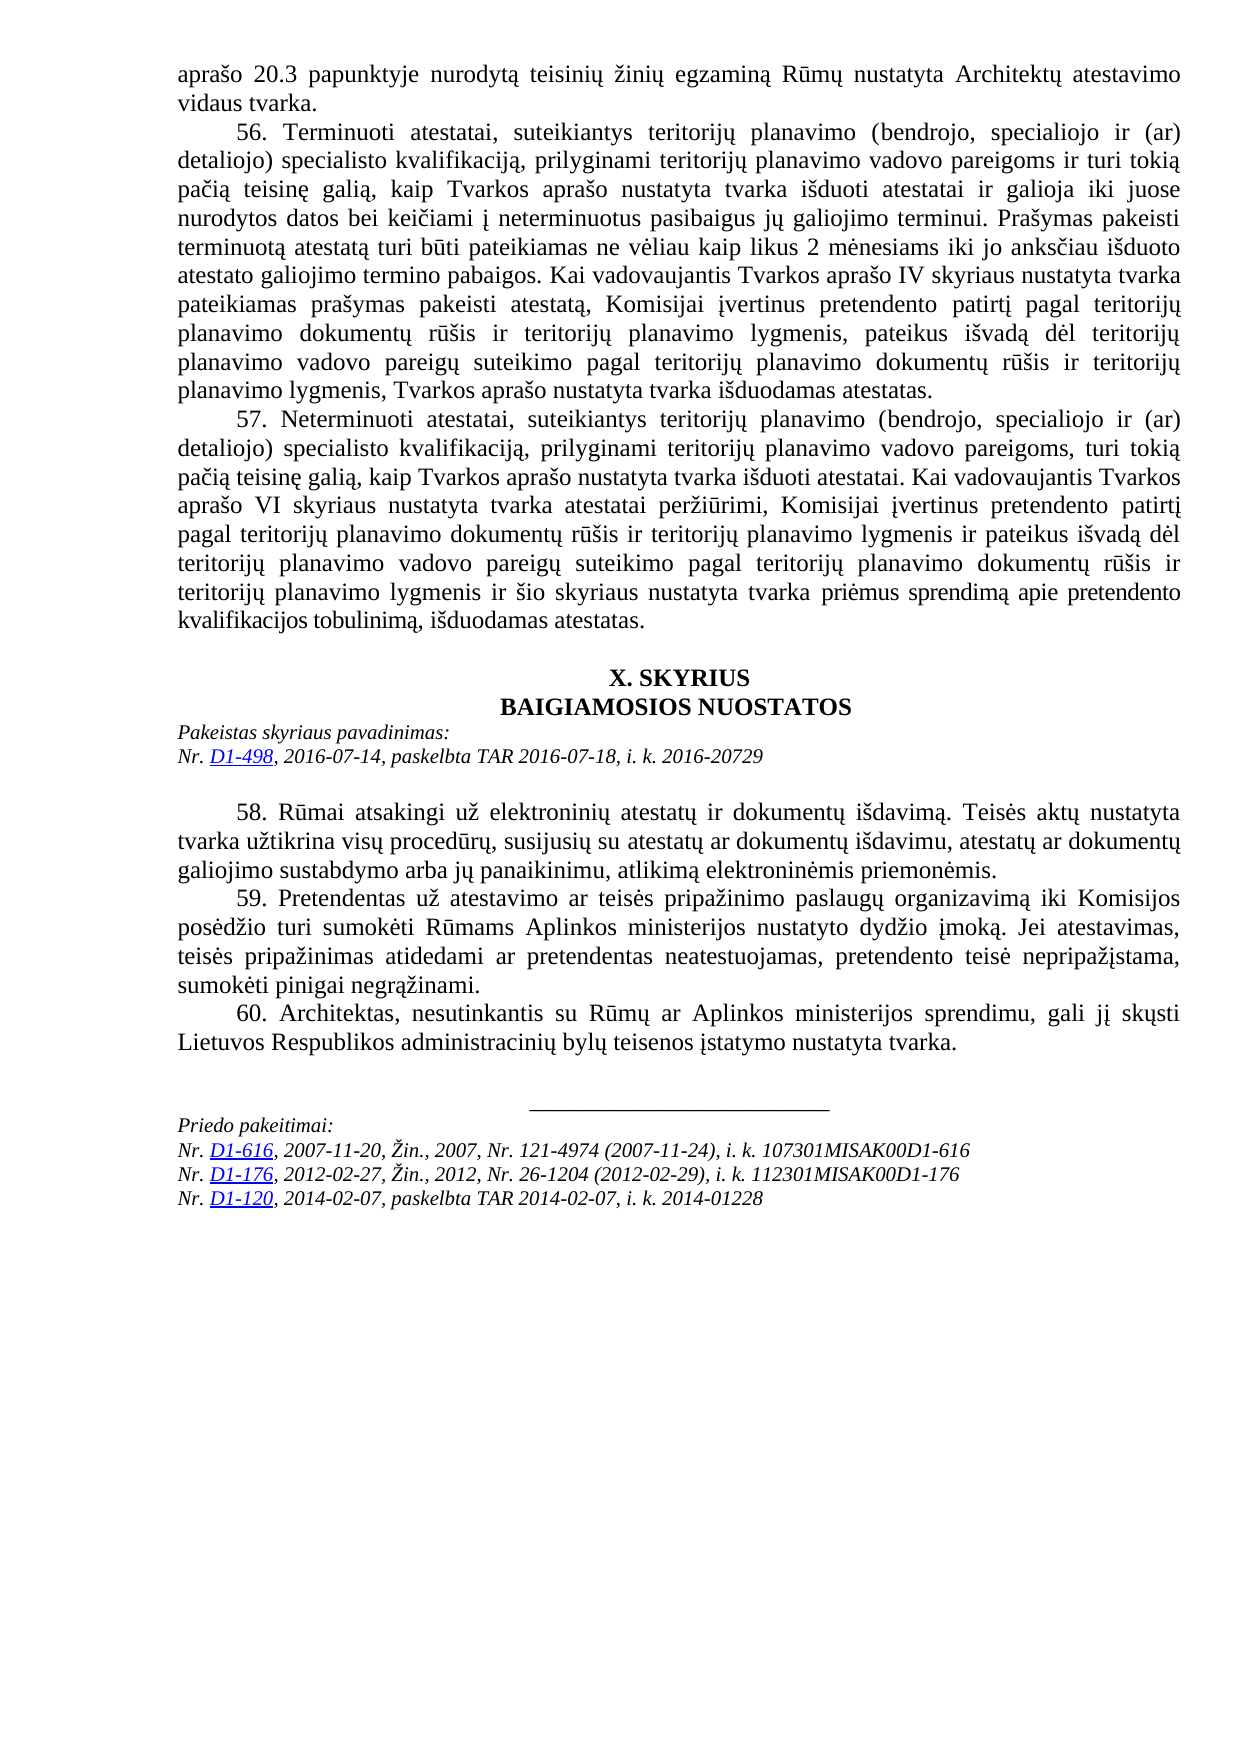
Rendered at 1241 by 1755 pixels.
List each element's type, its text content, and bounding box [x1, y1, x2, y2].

text Nr. D1-616, 2007-11-20, Žin., 2007, Nr. 121-4974 (2007-11-24), i. k. 107301MISAK00D1-616 [177, 1137, 1181, 1162]
text 57. Neterminuoti atestatai, suteikiantys teritorijų planavimo (bendrojo, specialiojo ir (ar) detaliojo) specialisto kvalifikaciją, prilyginami teritorijų planavimo vadovo pareigoms, turi tokią pačią teisinę galią, kaip Tvarkos aprašo nustatyta tvarka išduoti atestatai. Kai vadovaujantis Tvarkos aprašo VI skyriaus nustatyta tvarka atestatai peržiūrimi, Komisijai įvertinus pretendento patirtį pagal teritorijų planavimo dokumentų rūšis ir teritorijų planavimo lygmenis ir pateikus išvadą dėl teritorijų planavimo vadovo pareigų suteikimo pagal teritorijų planavimo dokumentų rūšis ir teritorijų planavimo lygmenis ir šio skyriaus nustatyta tvarka priėmus sprendimą apie pretendento kvalifikacijos tobulinimą, išduodamas atestatas. [177, 404, 1181, 634]
text 58. Rūmai atsakingi už elektroninių atestatų ir dokumentų išdavimą. Teisės aktų nustatyta tvarka užtikrina visų procedūrų, susijusių su atestatų ar dokumentų išdavimu, atestatų ar dokumentų galiojimo sustabdymo arba jų panaikinimu, atlikimą elektroninėmis priemonėmis. [177, 797, 1181, 883]
text aprašo 20.3 papunktyje nurodytą teisinių žinių egzaminą Rūmų nustatyta Architektų atestavimo vidaus tvarka. [177, 59, 1181, 117]
text 59. Pretendentas už atestavimo ar teisės pripažinimo paslaugų organizavimą iki Komisijos posėdžio turi sumokėti Rūmams Aplinkos ministerijos nustatyto dydžio įmoką. Jei atestavimas, teisės pripažinimas atidedami ar pretendentas neatestuojamas, pretendento teisė nepripažįstama, sumokėti pinigai negrąžinami. [177, 883, 1181, 998]
text 60. Architektas, nesutinkantis su Rūmų ar Aplinkos ministerijos sprendimu, gali jį skųsti Lietuvos Respublikos administracinių bylų teisenos įstatymo nustatyta tvarka. [177, 998, 1181, 1056]
text Nr. D1-120, 2014-02-07, paskelbta TAR 2014-02-07, i. k. 2014-01228 [177, 1186, 1181, 1210]
text X. SKYRIUS BAIGIAMOSIOS NUOSTATOS [177, 663, 1181, 720]
text Nr. D1-498, 2016-07-14, paskelbta TAR 2016-07-18, i. k. 2016-20729 [177, 744, 1181, 768]
text Nr. D1-176, 2012-02-27, Žin., 2012, Nr. 26-1204 (2012-02-29), i. k. 112301MISAK00D1-176 [177, 1162, 1181, 1186]
text Priedo pakeitimai: [177, 1113, 1181, 1137]
text Pakeistas skyriaus pavadinimas: [177, 720, 1181, 744]
text 56. Terminuoti atestatai, suteikiantys teritorijų planavimo (bendrojo, specialiojo ir (ar) detaliojo) specialisto kvalifikaciją, prilyginami teritorijų planavimo vadovo pareigoms ir turi tokią pačią teisinę galią, kaip Tvarkos aprašo nustatyta tvarka išduoti atestatai ir galioja iki juose nurodytos datos bei keičiami į neterminuotus pasibaigus jų galiojimo terminui. Prašymas pakeisti terminuotą atestatą turi būti pateikiamas ne vėliau kaip likus 2 mėnesiams iki jo anksčiau išduoto atestato galiojimo termino pabaigos. Kai vadovaujantis Tvarkos aprašo IV skyriaus nustatyta tvarka pateikiamas prašymas pakeisti atestatą, Komisijai įvertinus pretendento patirtį pagal teritorijų planavimo dokumentų rūšis ir teritorijų planavimo lygmenis, pateikus išvadą dėl teritorijų planavimo vadovo pareigų suteikimo pagal teritorijų planavimo dokumentų rūšis ir teritorijų planavimo lygmenis, Tvarkos aprašo nustatyta tvarka išduodamas atestatas. [177, 117, 1181, 404]
text ________________________ [177, 1085, 1181, 1113]
